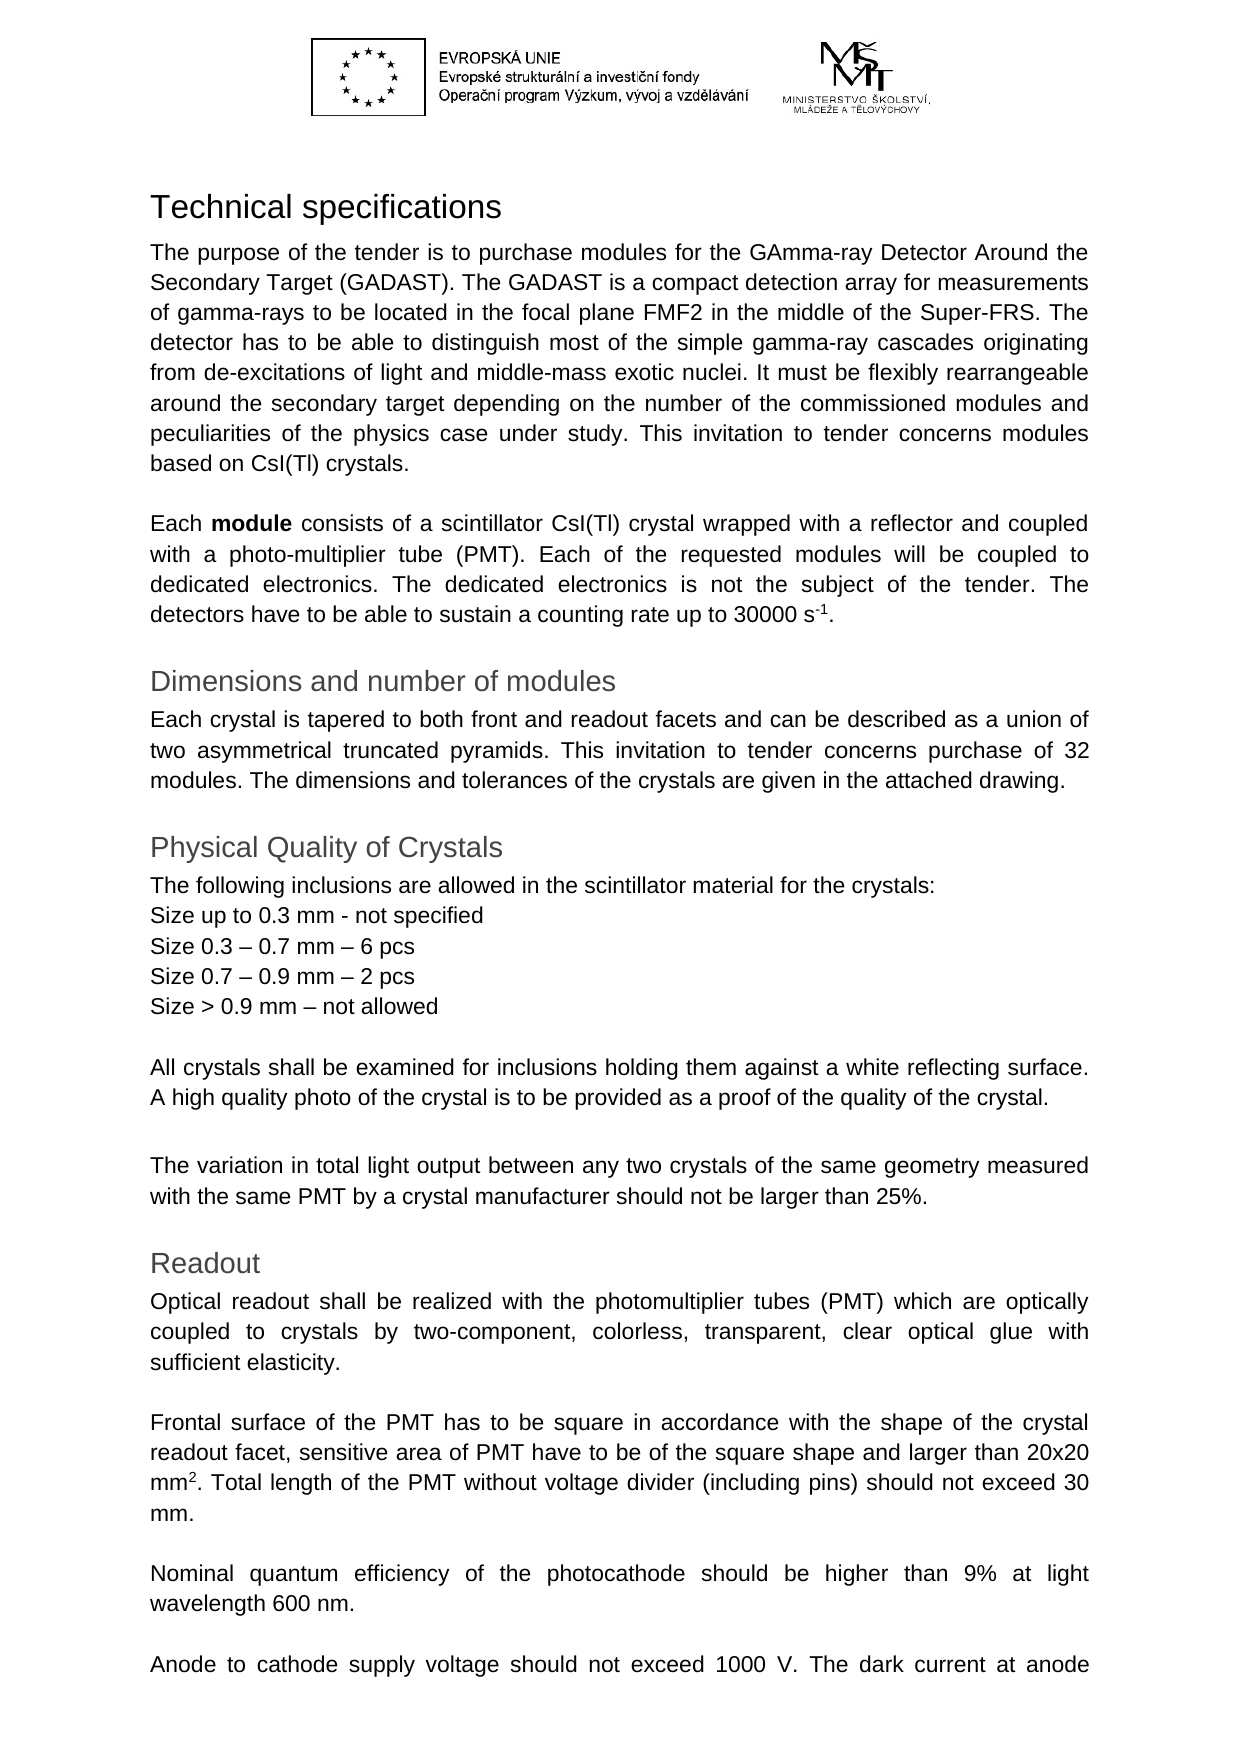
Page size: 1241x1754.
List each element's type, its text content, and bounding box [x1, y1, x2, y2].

text The variation in total light output between any two crystals of the same geometry measured with the same PMT by a crystal manufacturer should not be larger than 25%. [150, 1152, 1090, 1209]
text Nominal quantum efficiency of the photocathode should be higher than 9% at light wavelength 600 nm. [150, 1560, 1090, 1616]
text Each crystal is tapered to both front and readout facets and can be described as a union of two asymmetrical truncated pyramids. This invitation to tender concerns purchase of 32 modules. The dimensions and tolerances of the crystals are given in the attached drawing. [150, 706, 1090, 793]
text Size 0.3 – 0.7 mm – 6 pcs [150, 933, 1090, 959]
text Frontal surface of the PMT has to be square in accordance with the shape of the crystal readout facet, sensitive area of PMT have to be of the square shape and larger than 20x20 mm2. Total length of the PMT without voltage divider (including pins) should not exceed 30 mm. [150, 1409, 1090, 1526]
text Anode to cathode supply voltage should not exceed 1000 V. The dark current at anode [150, 1651, 1090, 1677]
text Size 0.7 – 0.9 mm – 2 pcs [150, 963, 1090, 989]
subtitle Technical specifications [150, 187, 1090, 226]
text All crystals shall be examined for inclusions holding them against a white reflecting surface. A high quality photo of the crystal is to be provided as a proof of the quality of the crystal. [150, 1053, 1090, 1110]
subtitle Dimensions and number of modules [150, 664, 1090, 698]
subtitle Readout [150, 1246, 1090, 1280]
text Size > 0.9 mm – not allowed [150, 993, 1090, 1019]
text Size up to 0.3 mm - not specified [150, 902, 1090, 929]
text The following inclusions are allowed in the scintillator material for the crystals: [150, 872, 1090, 898]
text The purpose of the tender is to purchase modules for the GAmma-ray Detector Around the Secondary Target (GADAST). The GADAST is a compact detection array for measurements of gamma-rays to be located in the focal plane FMF2 in the middle of the Super-FRS. The detector has to be able to distinguish most of the simple gamma-ray cascades originating from de-excitations of light and middle-mass exotic nuclei. It must be flexibly rearrangeable around the secondary target depending on the number of the commissioned modules and peculiarities of the physics case under study. This invitation to tender concerns modules based on CsI(Tl) crystals. [150, 238, 1090, 476]
subtitle Physical Quality of Crystals [150, 830, 1090, 864]
text Optical readout shall be realized with the photomultiplier tubes (PMT) which are optically coupled to crystals by two-component, colorless, transparent, clear optical glue with sufficient elasticity. [150, 1288, 1090, 1375]
text Each module consists of a scintillator CsI(Tl) crystal wrapped with a reflector and coupled with a photo-multiplier tube (PMT). Each of the requested modules will be coupled to dedicated electronics. The dedicated electronics is not the subject of the tender. The detectors have to be able to sustain a counting rate up to 30000 s-1. [150, 510, 1090, 627]
